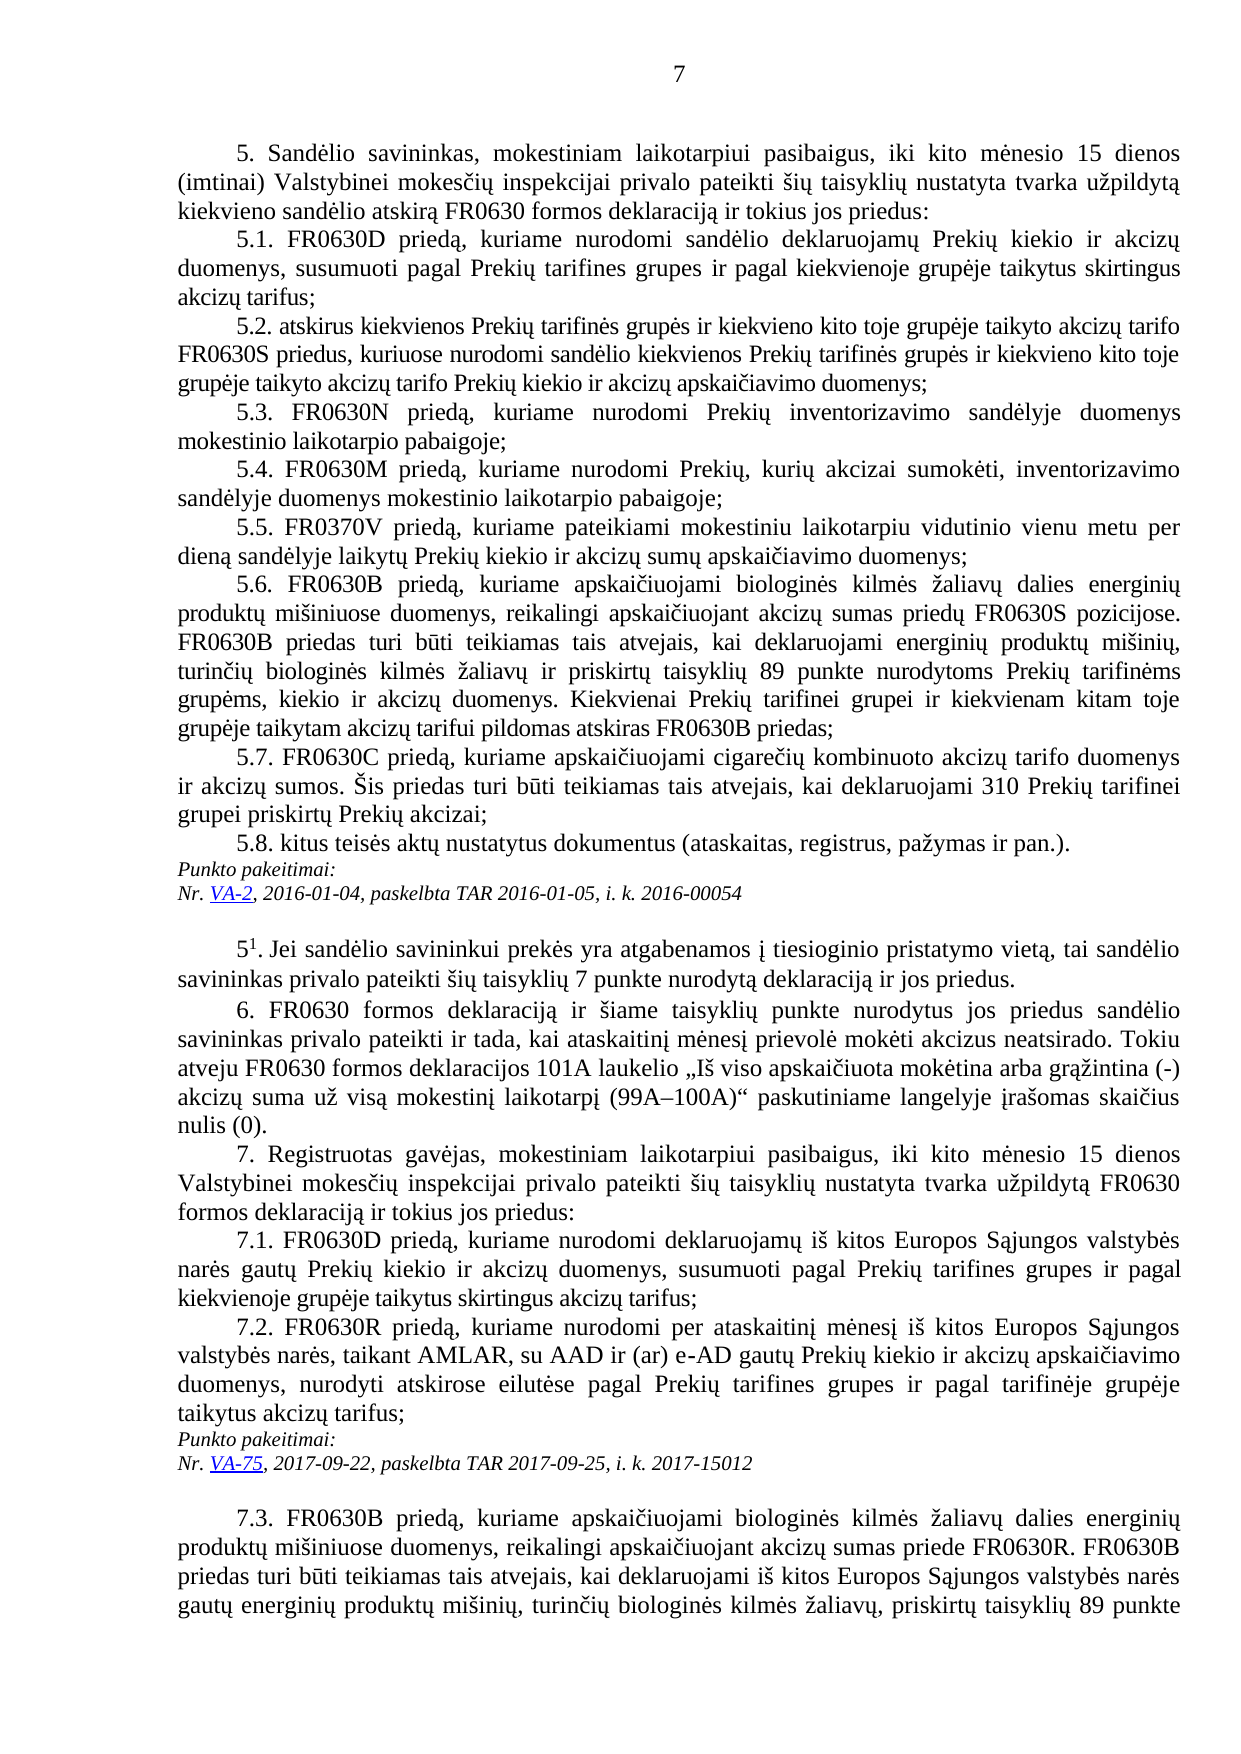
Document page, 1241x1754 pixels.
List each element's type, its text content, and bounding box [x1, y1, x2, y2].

text 5.4. FR0630M priedą, kuriame nurodomi Prekių, kurių akcizai sumokėti, inventorizavimo sandėlyje duomenys mokestinio laikotarpio pabaigoje; [177, 454, 1181, 512]
text 5.1. FR0630D priedą, kuriame nurodomi sandėlio deklaruojamų Prekių kiekio ir akcizų duomenys, susumuoti pagal Prekių tarifines grupes ir pagal kiekvienoje grupėje taikytus skirtingus akcizų tarifus; [177, 224, 1181, 311]
text 5.3. FR0630N priedą, kuriame nurodomi Prekių inventorizavimo sandėlyje duomenys mokestinio laikotarpio pabaigoje; [177, 397, 1181, 454]
text Punkto pakeitimai: [177, 857, 1181, 881]
text Nr. VA-75, 2017-09-22, paskelbta TAR 2017-09-25, i. k. 2017-15012 [177, 1451, 1181, 1475]
text Nr. VA-2, 2016-01-04, paskelbta TAR 2016-01-05, i. k. 2016-00054 [177, 881, 1181, 905]
text 7.3. FR0630B priedą, kuriame apskaičiuojami biologinės kilmės žaliavų dalies energinių produktų mišiniuose duomenys, reikalingi apskaičiuojant akcizų sumas priede FR0630R. FR0630B priedas turi būti teikiamas tais atvejais, kai deklaruojami iš kitos Europos Sąjungos valstybės narės gautų energinių produktų mišinių, turinčių biologinės kilmės žaliavų, priskirtų taisyklių 89 punkte [177, 1503, 1181, 1618]
text 5.7. FR0630C priedą, kuriame apskaičiuojami cigarečių kombinuoto akcizų tarifo duomenys ir akcizų sumos. Šis priedas turi būti teikiamas tais atvejais, kai deklaruojami 310 Prekių tarifinei grupei priskirtų Prekių akcizai; [177, 742, 1181, 828]
text 5.6. FR0630B priedą, kuriame apskaičiuojami biologinės kilmės žaliavų dalies energinių produktų mišiniuose duomenys, reikalingi apskaičiuojant akcizų sumas priedų FR0630S pozicijose. FR0630B priedas turi būti teikiamas tais atvejais, kai deklaruojami energinių produktų mišinių, turinčių biologinės kilmės žaliavų ir priskirtų taisyklių 89 punkte nurodytoms Prekių tarifinėms grupėms, kiekio ir akcizų duomenys. Kiekvienai Prekių tarifinei grupei ir kiekvienam kitam toje grupėje taikytam akcizų tarifui pildomas atskiras FR0630B priedas; [177, 569, 1181, 742]
text 5.2. atskirus kiekvienos Prekių tarifinės grupės ir kiekvieno kito toje grupėje taikyto akcizų tarifo FR0630S priedus, kuriuose nurodomi sandėlio kiekvienos Prekių tarifinės grupės ir kiekvieno kito toje grupėje taikyto akcizų tarifo Prekių kiekio ir akcizų apskaičiavimo duomenys; [177, 311, 1181, 397]
text 7.2. FR0630R priedą, kuriame nurodomi per ataskaitinį mėnesį iš kitos Europos Sąjungos valstybės narės, taikant AMLAR, su AAD ir (ar) e-AD gautų Prekių kiekio ir akcizų apskaičiavimo duomenys, nurodyti atskirose eilutėse pagal Prekių tarifines grupes ir pagal tarifinėje grupėje taikytus akcizų tarifus; [177, 1312, 1181, 1427]
text 51. Jei sandėlio savininkui prekės yra atgabenamos į tiesioginio pristatymo vietą, tai sandėlio savininkas privalo pateikti šių taisyklių 7 punkte nurodytą deklaraciją ir jos priedus. [177, 934, 1181, 993]
text 5.8. kitus teisės aktų nustatytus dokumentus (ataskaitas, registrus, pažymas ir pan.). [177, 828, 1181, 857]
text Punkto pakeitimai: [177, 1427, 1181, 1451]
text 7. Registruotas gavėjas, mokestiniam laikotarpiui pasibaigus, iki kito mėnesio 15 dienos Valstybinei mokesčių inspekcijai privalo pateikti šių taisyklių nustatyta tvarka užpildytą FR0630 formos deklaraciją ir tokius jos priedus: [177, 1139, 1181, 1225]
text 7.1. FR0630D priedą, kuriame nurodomi deklaruojamų iš kitos Europos Sąjungos valstybės narės gautų Prekių kiekio ir akcizų duomenys, susumuoti pagal Prekių tarifines grupes ir pagal kiekvienoje grupėje taikytus skirtingus akcizų tarifus; [177, 1225, 1181, 1312]
text 6. FR0630 formos deklaraciją ir šiame taisyklių punkte nurodytus jos priedus sandėlio savininkas privalo pateikti ir tada, kai ataskaitinį mėnesį prievolė mokėti akcizus neatsirado. Tokiu atveju FR0630 formos deklaracijos 101A laukelio „Iš viso apskaičiuota mokėtina arba grąžintina (-) akcizų suma už visą mokestinį laikotarpį (99A–100A)“ paskutiniame langelyje įrašomas skaičius nulis (0). [177, 995, 1181, 1139]
text 5. Sandėlio savininkas, mokestiniam laikotarpiui pasibaigus, iki kito mėnesio 15 dienos (imtinai) Valstybinei mokesčių inspekcijai privalo pateikti šių taisyklių nustatyta tvarka užpildytą kiekvieno sandėlio atskirą FR0630 formos deklaraciją ir tokius jos priedus: [177, 138, 1181, 224]
text 5.5. FR0370V priedą, kuriame pateikiami mokestiniu laikotarpiu vidutinio vienu metu per dieną sandėlyje laikytų Prekių kiekio ir akcizų sumų apskaičiavimo duomenys; [177, 512, 1181, 569]
